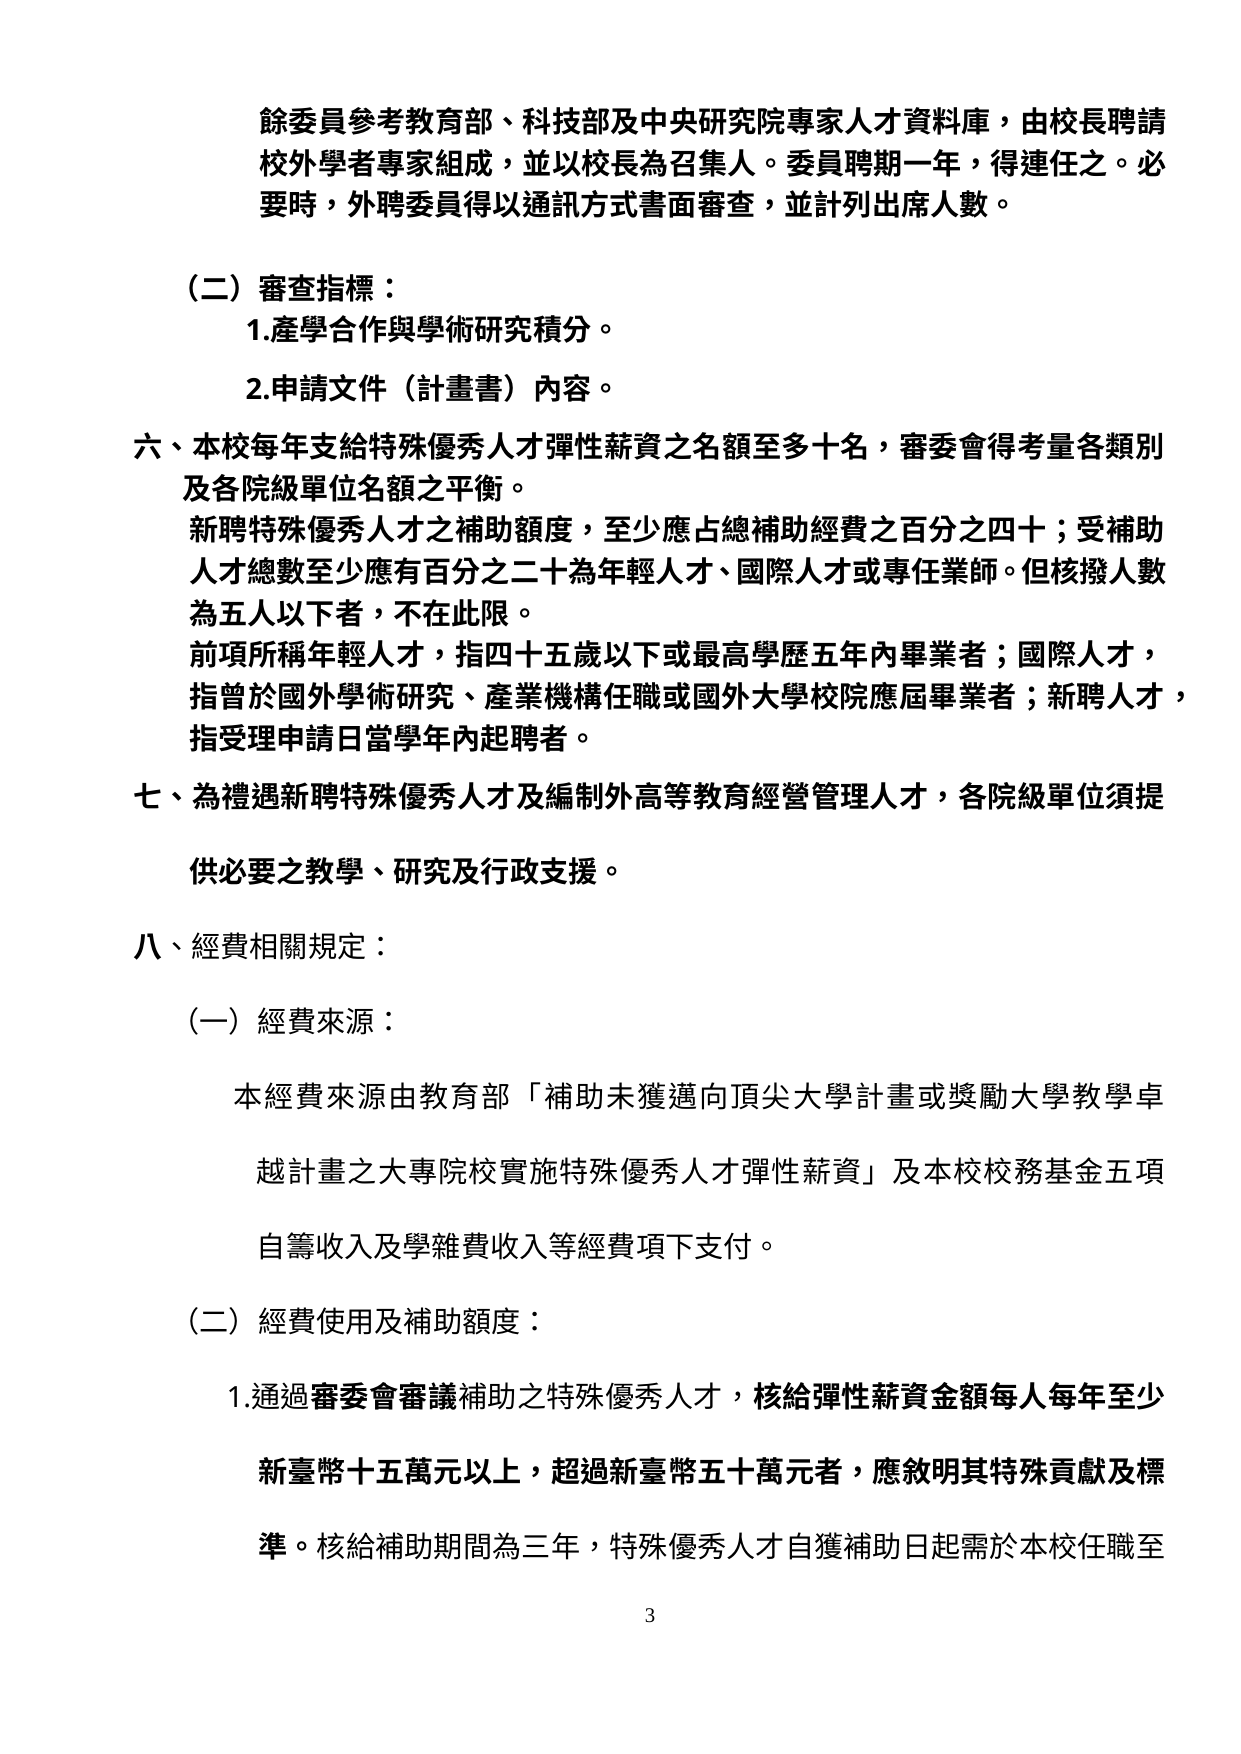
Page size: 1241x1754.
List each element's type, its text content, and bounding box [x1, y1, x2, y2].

text 前項所稱年輕人才，指四十五歲以下或最高學歷五年內畢業者；國際人才，指曾於國外學術研究、產業機構任職或國外大學校院應屆畢業者；新聘人才，指受理申請日當學年內起聘者。 [189, 632, 1167, 757]
text 新聘特殊優秀人才之補助額度，至少應占總補助經費之百分之四十；受補助人才總數至少應有百分之二十為年輕人才、國際人才或專任業師。但核撥人數為五人以下者，不在此限。 [189, 507, 1167, 632]
text 1.通過審委會審議補助之特殊優秀人才，核給彈性薪資金額每人每年至少新臺幣十五萬元以上，超過新臺幣五十萬元者，應敘明其特殊貢獻及標準。核給補助期間為三年，特殊優秀人才自獲補助日起需於本校任職至 [226, 1357, 1167, 1582]
text （二）經費使用及補助額度： [170, 1282, 1167, 1357]
text 餘委員參考教育部、科技部及中央研究院專家人才資料庫，由校長聘請校外學者專家組成，並以校長為召集人。委員聘期一年，得連任之。必要時，外聘委員得以通訊方式書面審查，並計列出席人數。 [259, 99, 1167, 224]
text 八、經費相關規定： [133, 907, 1167, 982]
text 1.產學合作與學術研究積分。 [245, 307, 1167, 349]
text （一）經費來源： [133, 982, 1167, 1057]
text （二）審查指標： [171, 266, 1167, 307]
text 2.申請文件（計畫書）內容。 [245, 349, 1167, 424]
text 六、本校每年支給特殊優秀人才彈性薪資之名額至多十名，審委會得考量各類別及各院級單位名額之平衡。 [133, 424, 1167, 507]
text 七、為禮遇新聘特殊優秀人才及編制外高等教育經營管理人才，各院級單位須提供必要之教學、研究及行政支援。 [133, 757, 1167, 907]
text 本經費來源由教育部「補助未獲邁向頂尖大學計畫或獎勵大學教學卓 越計畫之大專院校實施特殊優秀人才彈性薪資」及本校校務基金五項 自籌收入及學雜費收入等經費項下支付。 [152, 1057, 1167, 1282]
